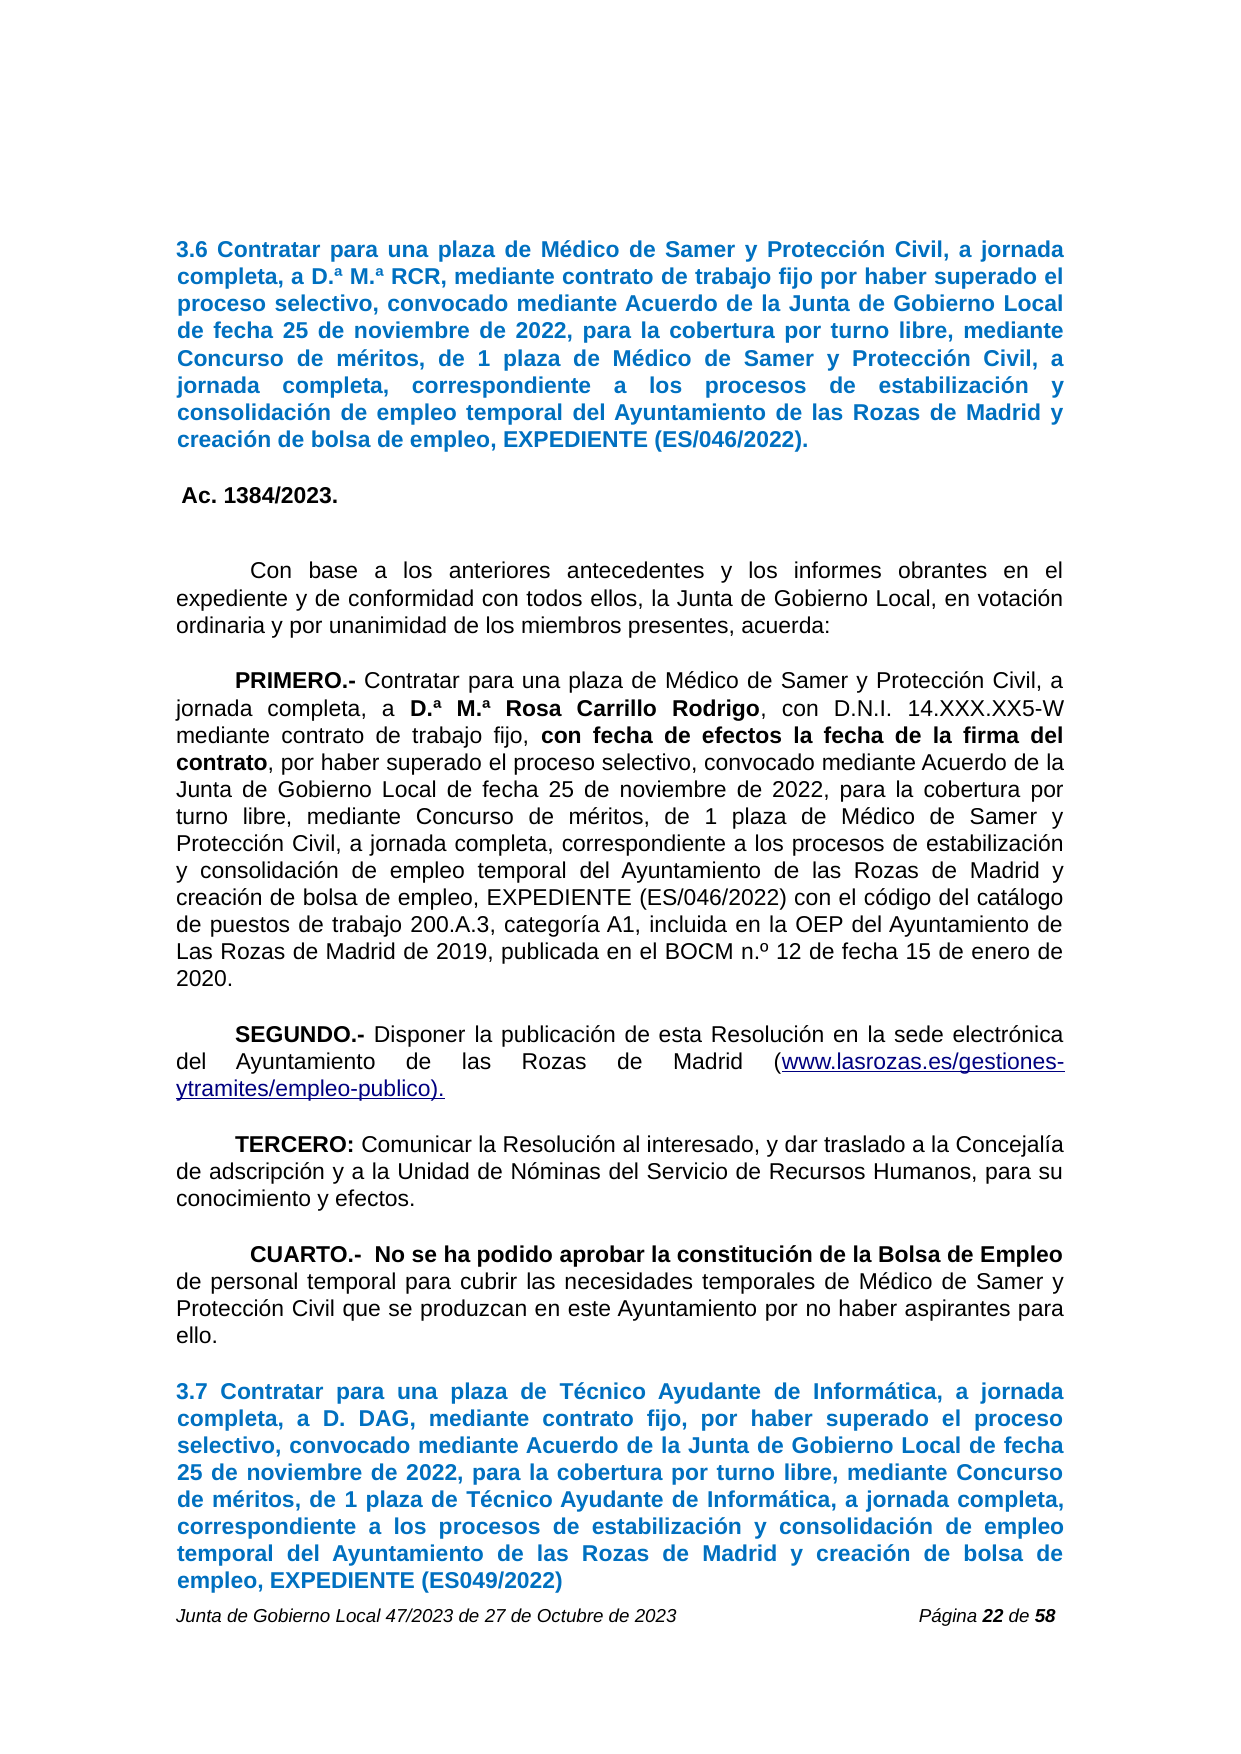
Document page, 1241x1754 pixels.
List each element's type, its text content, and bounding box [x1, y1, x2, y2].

text TERCERO: Comunicar la Resolución al interesado, y dar traslado a la Concejalía de adscripción y a la Unidad de Nóminas del Servicio de Recursos Humanos, para su conocimiento y efectos. [176, 1131, 1064, 1211]
text 3.7 Contratar para una plaza de Técnico Ayudante de Informática, a jornada completa, a D. DAG, mediante contrato fijo, por haber superado el proceso selectivo, convocado mediante Acuerdo de la Junta de Gobierno Local de fecha 25 de noviembre de 2022, para la cobertura por turno libre, mediante Concurso de méritos, de 1 plaza de Técnico Ayudante de Informática, a jornada completa, correspondiente a los procesos de estabilización y consolidación de empleo temporal del Ayuntamiento de las Rozas de Madrid y creación de bolsa de empleo, EXPEDIENTE (ES049/2022) [176, 1378, 1065, 1594]
text Con base a los anteriores antecedentes y los informes obrantes en el expediente y de conformidad con todos ellos, la Junta de Gobierno Local, en votación ordinaria y por unanimidad de los miembros presentes, acuerda: [176, 557, 1064, 638]
text CUARTO.- No se ha podido aprobar la constitución de la Bolsa de Empleo de personal temporal para cubrir las necesidades temporales de Médico de Samer y Protección Civil que se produzcan en este Ayuntamiento por no haber aspirantes para ello. [176, 1241, 1064, 1348]
text 3.6 Contratar para una plaza de Médico de Samer y Protección Civil, a jornada completa, a D.ª M.ª RCR, mediante contrato de trabajo fijo por haber superado el proceso selectivo, convocado mediante Acuerdo de la Junta de Gobierno Local de fecha 25 de noviembre de 2022, para la cobertura por turno libre, mediante Concurso de méritos, de 1 plaza de Médico de Samer y Protección Civil, a jornada completa, correspondiente a los procesos de estabilización y consolidación de empleo temporal del Ayuntamiento de las Rozas de Madrid y creación de bolsa de empleo, EXPEDIENTE (ES/046/2022). [176, 236, 1065, 452]
text Ac. 1384/2023. [176, 482, 1064, 508]
text PRIMERO.- Contratar para una plaza de Médico de Samer y Protección Civil, a jornada completa, a D.ª M.ª Rosa Carrillo Rodrigo, con D.N.I. 14.XXX.XX5-W mediante contrato de trabajo fijo, con fecha de efectos la fecha de la firma del contrato, por haber superado el proceso selectivo, convocado mediante Acuerdo de la Junta de Gobierno Local de fecha 25 de noviembre de 2022, para la cobertura por turno libre, mediante Concurso de méritos, de 1 plaza de Médico de Samer y Protección Civil, a jornada completa, correspondiente a los procesos de estabilización y consolidación de empleo temporal del Ayuntamiento de las Rozas de Madrid y creación de bolsa de empleo, EXPEDIENTE (ES/046/2022) con el código del catálogo de puestos de trabajo 200.A.3, categoría A1, incluida en la OEP del Ayuntamiento de Las Rozas de Madrid de 2019, publicada en el BOCM n.º 12 de fecha 15 de enero de 2020. [176, 667, 1064, 992]
text SEGUNDO.- Disponer la publicación de esta Resolución en la sede electrónica del Ayuntamiento de las Rozas de Madrid (www.lasrozas.es/gestiones-ytramites/empleo-publico). [176, 1021, 1064, 1102]
